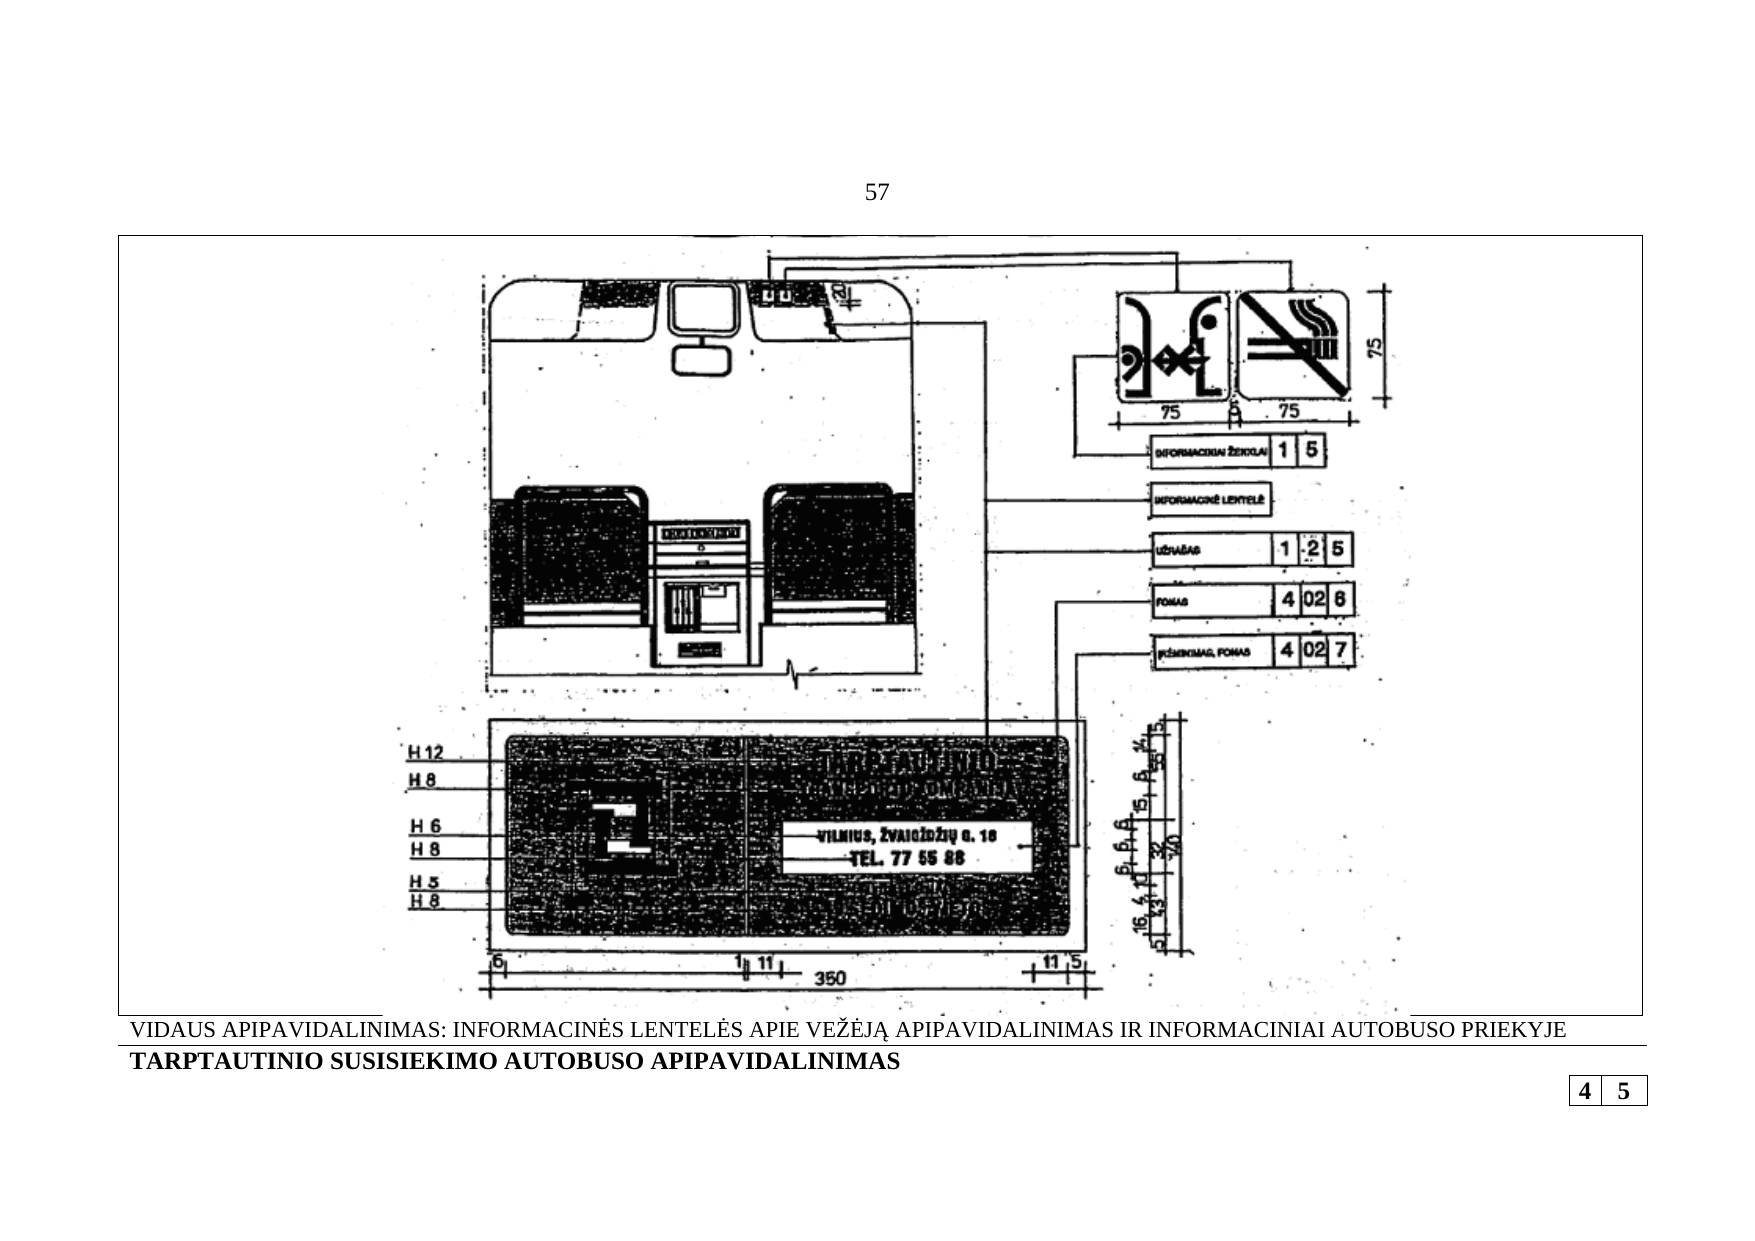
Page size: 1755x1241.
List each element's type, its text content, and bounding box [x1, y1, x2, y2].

table_cell [1601, 1046, 1647, 1075]
table_cell [1570, 1046, 1601, 1075]
table_header [119, 236, 382, 1015]
table_cell 5 [1602, 1076, 1647, 1104]
table_header [1643, 235, 1647, 1015]
table_cell 4 [1570, 1076, 1601, 1104]
table_cell VIDAUS APIPAVIDALINIMAS: INFORMACINĖS LENTELĖS APIE VEŽĖJĄ APIPAVIDALINIMAS IR INFORMACINIAI AUTOBUSO PRIEKYJE [118, 1016, 1642, 1045]
table_cell [1642, 1015, 1647, 1045]
table_cell TARPTAUTINIO SUSISIEKIMO AUTOBUSO APIPAVIDALINIMAS [118, 1046, 1570, 1104]
table_header [1411, 236, 1642, 1015]
